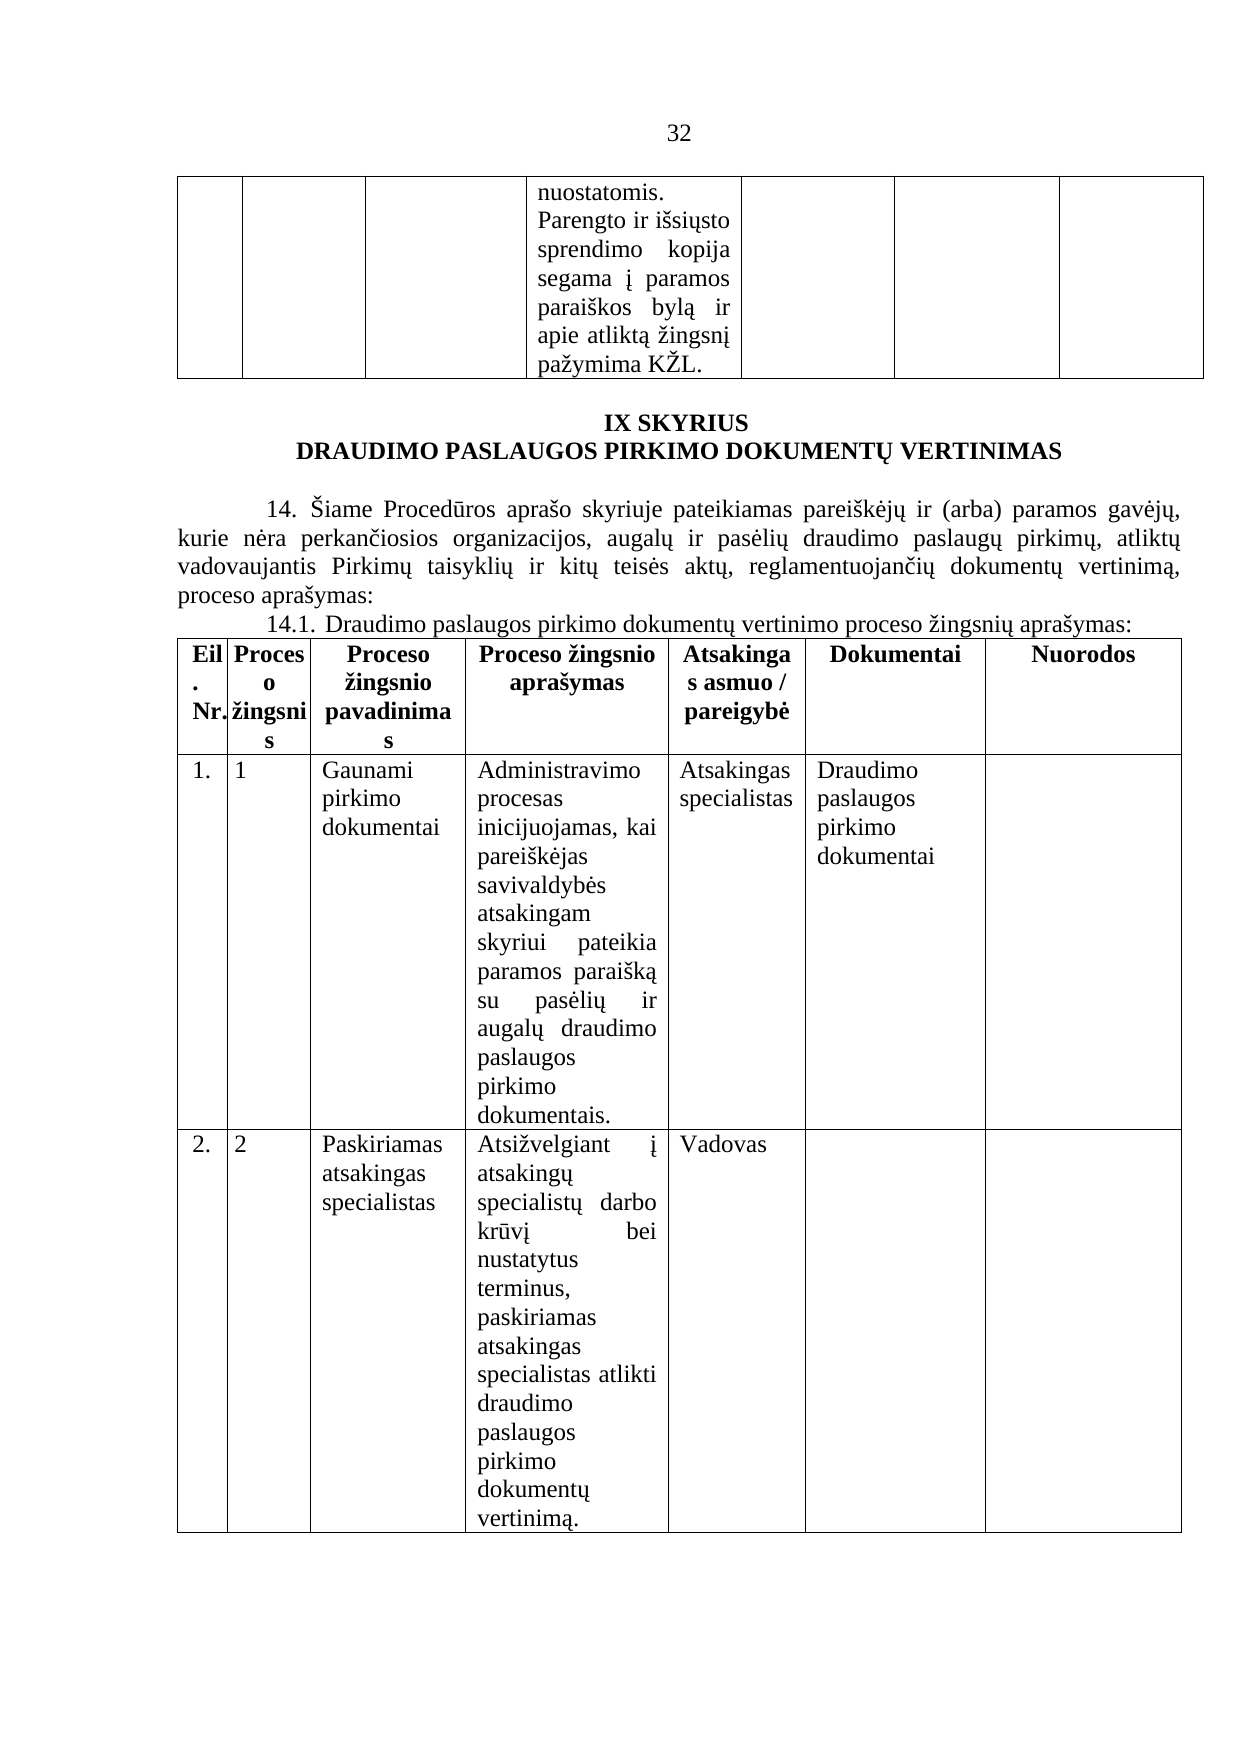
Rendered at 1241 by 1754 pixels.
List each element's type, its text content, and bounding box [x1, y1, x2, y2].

table_cell 1 [228, 755, 310, 1128]
table_cell [1060, 177, 1203, 378]
table_cell Paskiriamas atsakingas specialistas [311, 1130, 465, 1532]
table_cell 1. [178, 755, 227, 1128]
table_cell Vadovas [669, 1130, 805, 1532]
table_cell [178, 177, 242, 378]
table_header Proceso žingsnio aprašymas [466, 639, 668, 754]
table_header Atsakingas asmuo / pareigybė [669, 639, 805, 754]
table_header Nuorodos [986, 639, 1181, 754]
table_cell Atsižvelgiant į atsakingų specialistų darbo krūvį bei nustatytus terminus, paskiriamas atsakingas specialistas atlikti draudimo paslaugos pirkimo dokumentų vertinimą. [466, 1130, 668, 1532]
table_header Proceso žingsnio pavadinimas [311, 639, 465, 754]
table_cell 2 [228, 1130, 310, 1532]
table_cell Draudimo paslaugos pirkimo dokumentai [806, 755, 985, 1128]
text IX SKYRIUS [177, 408, 1181, 436]
table_cell [742, 177, 894, 378]
text DRAUDIMO PASLAUGOS PIRKIMO DOKUMENTŲ VERTINIMAS [177, 436, 1181, 465]
text 14.1. Draudimo paslaugos pirkimo dokumentų vertinimo proceso žingsnių aprašymas: [177, 609, 1181, 638]
table_cell [895, 177, 1059, 378]
table_cell [806, 1130, 985, 1532]
table_cell [986, 1130, 1181, 1532]
table_cell nuostatomis. Parengto ir išsiųsto sprendimo kopija segama į paramos paraiškos bylą ir apie atliktą žingsnį pažymima KŽL. [527, 177, 741, 378]
table_cell Atsakingas specialistas [669, 755, 805, 1128]
table_cell [366, 177, 526, 378]
table_cell Gaunami pirkimo dokumentai [311, 755, 465, 1128]
table_header Eil. Nr. [178, 639, 227, 754]
table_cell [986, 755, 1181, 1128]
table_header Dokumentai [806, 639, 985, 754]
table_cell 2. [178, 1130, 227, 1532]
text 14. Šiame Procedūros aprašo skyriuje pateikiamas pareiškėjų ir (arba) paramos gavėjų, kurie nėra perkančiosios organizacijos, augalų ir pasėlių draudimo paslaugų pirkimų, atliktų vadovaujantis Pirkimų taisyklių ir kitų teisės aktų, reglamentuojančių dokumentų vertinimą, proceso aprašymas: [177, 494, 1181, 609]
table_cell [243, 177, 365, 378]
table_header Proceso žingsnis [228, 639, 310, 754]
table_cell Administravimo procesas inicijuojamas, kai pareiškėjas savivaldybės atsakingam skyriui pateikia paramos paraišką su pasėlių ir augalų draudimo paslaugos pirkimo dokumentais. [466, 755, 668, 1128]
